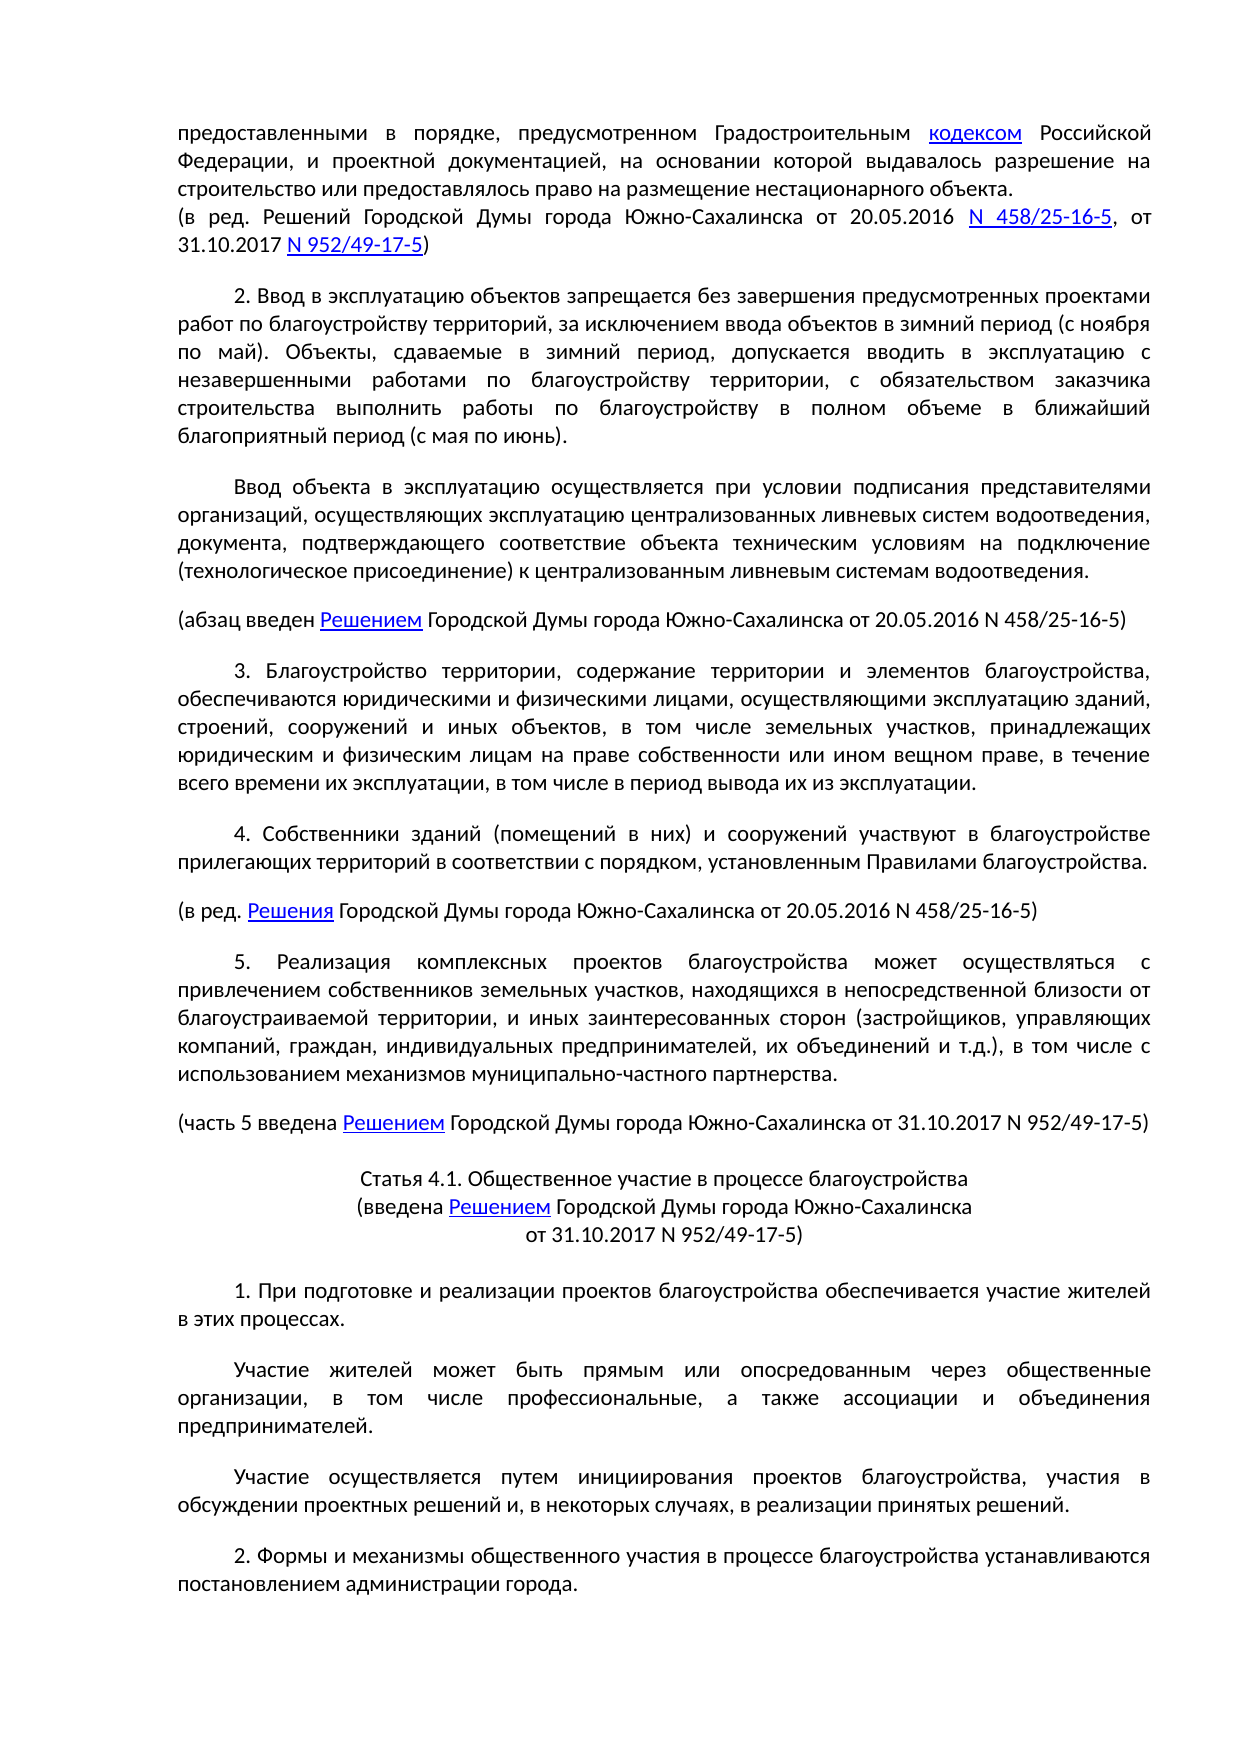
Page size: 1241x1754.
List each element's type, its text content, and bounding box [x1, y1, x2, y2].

text 5. Реализация комплексных проектов благоустройства может осуществляться с привлечением собственников земельных участков, находящихся в непосредственной близости от благоустраиваемой территории, и иных заинтересованных сторон (застройщиков, управляющих компаний, граждан, индивидуальных предпринимателей, их объединений и т.д.), в том числе с использованием механизмов муниципально-частного партнерства. [177, 947, 1152, 1087]
text 4. Собственники зданий (помещений в них) и сооружений участвуют в благоустройстве прилегающих территорий в соответствии с порядком, установленным Правилами благоустройства. [177, 819, 1152, 875]
text 3. Благоустройство территории, содержание территории и элементов благоустройства, обеспечиваются юридическими и физическими лицами, осуществляющими эксплуатацию зданий, строений, сооружений и иных объектов, в том числе земельных участков, принадлежащих юридическим и физическим лицам на праве собственности или ином вещном праве, в течение всего времени их эксплуатации, в том числе в период вывода их из эксплуатации. [177, 656, 1152, 796]
text Участие жителей может быть прямым или опосредованным через общественные организации, в том числе профессиональные, а также ассоциации и объединения предпринимателей. [177, 1355, 1152, 1439]
text 1. При подготовке и реализации проектов благоустройства обеспечивается участие жителей в этих процессах. [177, 1276, 1152, 1332]
text 2. Формы и механизмы общественного участия в процессе благоустройства устанавливаются постановлением администрации города. [177, 1541, 1152, 1597]
text (введена Решением Городской Думы города Южно-Сахалинска [177, 1192, 1152, 1220]
text от 31.10.2017 N 952/49-17-5) [177, 1220, 1152, 1248]
subtitle Статья 4.1. Общественное участие в процессе благоустройства [177, 1164, 1152, 1192]
text (часть 5 введена Решением Городской Думы города Южно-Сахалинска от 31.10.2017 N 952/49-17-5) [177, 1108, 1152, 1136]
text (абзац введен Решением Городской Думы города Южно-Сахалинска от 20.05.2016 N 458/25-16-5) [177, 605, 1152, 633]
text (в ред. Решений Городской Думы города Южно-Сахалинска от 20.05.2016 N 458/25-16-5, от 31.10.2017 N 952/49-17-5) [177, 202, 1152, 258]
text 2. Ввод в эксплуатацию объектов запрещается без завершения предусмотренных проектами работ по благоустройству территорий, за исключением ввода объектов в зимний период (с ноября по май). Объекты, сдаваемые в зимний период, допускается вводить в эксплуатацию с незавершенными работами по благоустройству территории, с обязательством заказчика строительства выполнить работы по благоустройству в полном объеме в ближайший благоприятный период (с мая по июнь). [177, 281, 1152, 449]
text предоставленными в порядке, предусмотренном Градостроительным кодексом Российской Федерации, и проектной документацией, на основании которой выдавалось разрешение на строительство или предоставлялось право на размещение нестационарного объекта. [177, 118, 1152, 202]
text (в ред. Решения Городской Думы города Южно-Сахалинска от 20.05.2016 N 458/25-16-5) [177, 896, 1152, 924]
text Участие осуществляется путем инициирования проектов благоустройства, участия в обсуждении проектных решений и, в некоторых случаях, в реализации принятых решений. [177, 1462, 1152, 1518]
text Ввод объекта в эксплуатацию осуществляется при условии подписания представителями организаций, осуществляющих эксплуатацию централизованных ливневых систем водоотведения, документа, подтверждающего соответствие объекта техническим условиям на подключение (технологическое присоединение) к централизованным ливневым системам водоотведения. [177, 472, 1152, 584]
